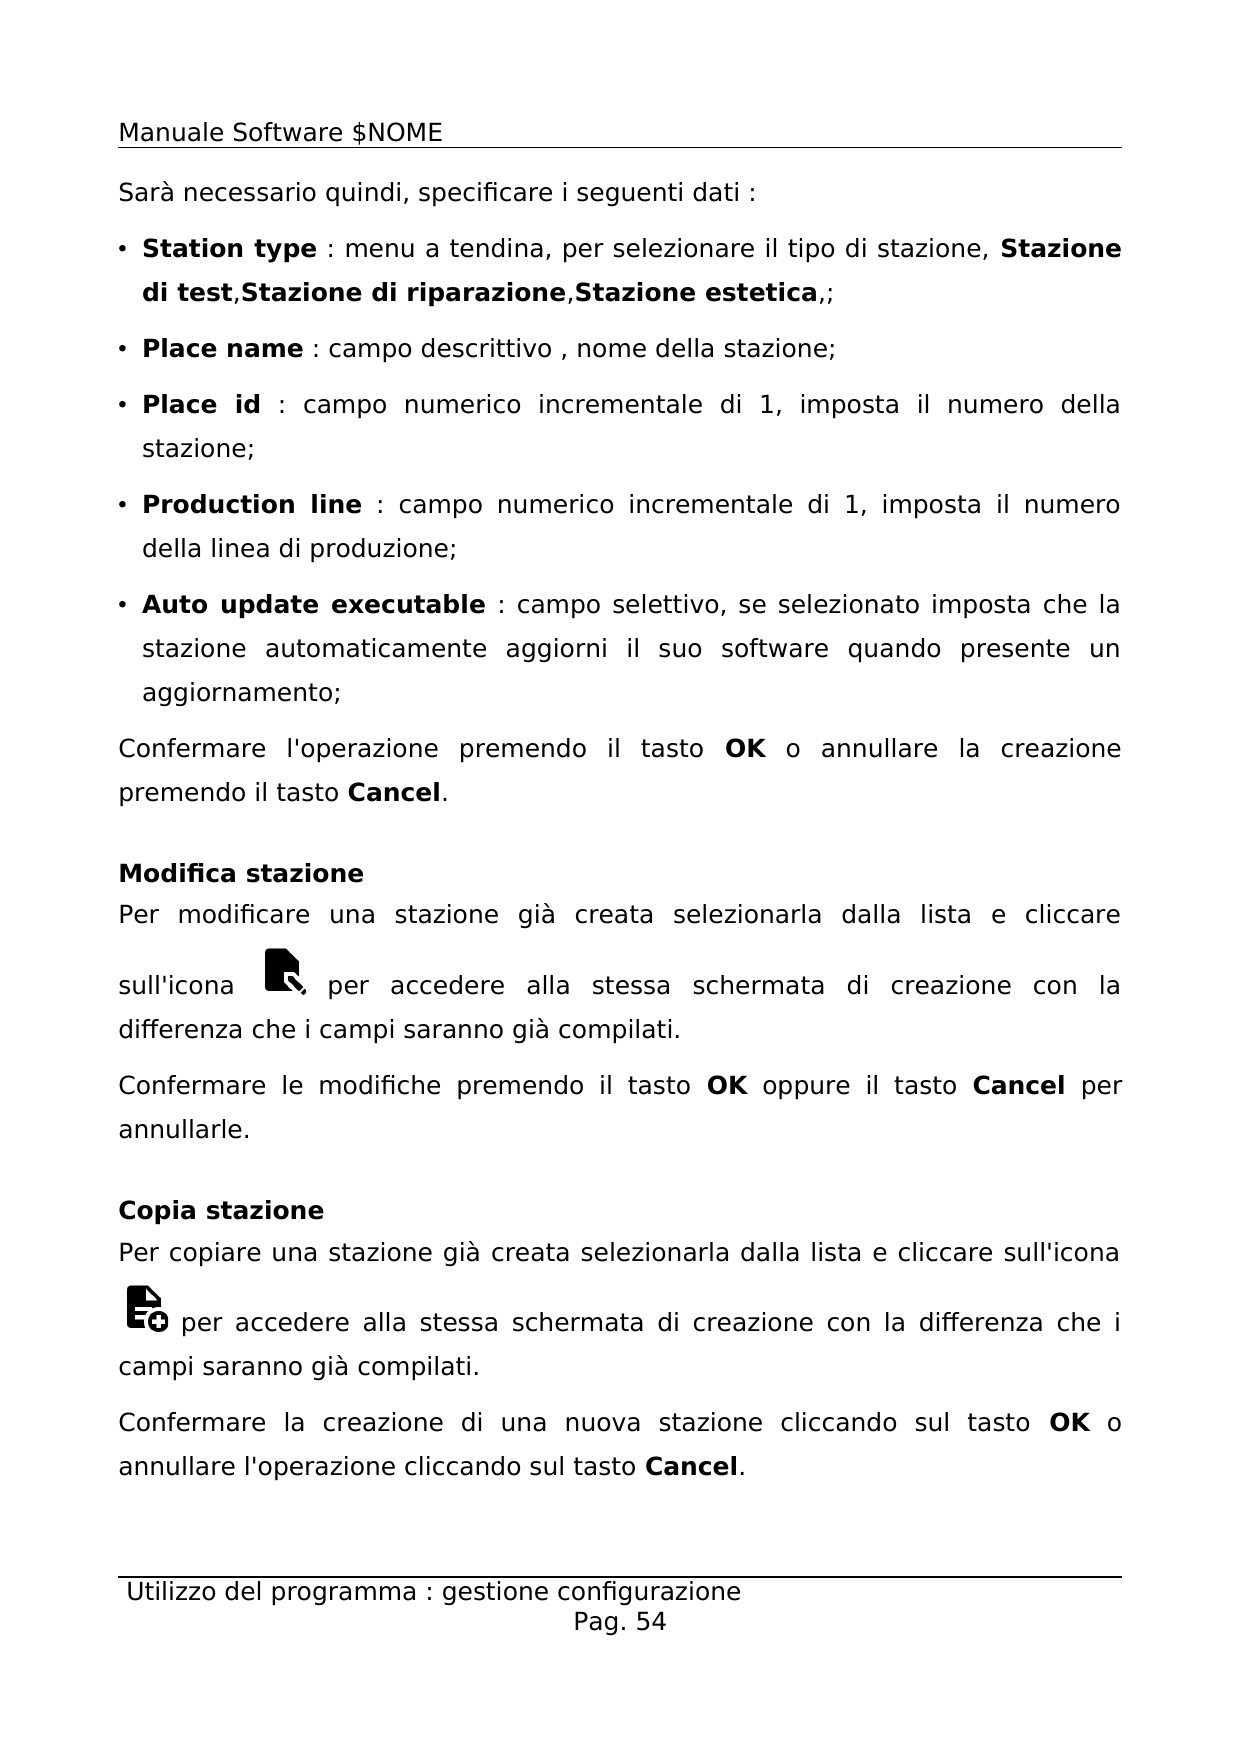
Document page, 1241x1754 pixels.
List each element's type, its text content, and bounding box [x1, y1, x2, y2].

text Sarà necessario quindi, specificare i seguenti dati : [118, 178, 1122, 207]
picture [118, 1281, 169, 1332]
list Auto update executable : campo selettivo, se selezionato imposta che la stazione automaticamente aggiorni il suo software quando presente un aggiornamento; [118, 590, 1122, 707]
list Place id : campo numerico incrementale di 1, imposta il numero della stazione; [118, 390, 1122, 463]
text Confermare le modifiche premendo il tasto OK oppure il tasto Cancel per annullarle. [118, 1071, 1122, 1144]
text Confermare la creazione di una nuova stazione cliccando sul tasto OK o annullare l'operazione cliccando sul tasto Cancel. [118, 1408, 1122, 1481]
text Per modificare una stazione già creata selezionarla dalla lista e cliccare sull'icona per accedere alla stessa schermata di creazione con la differenza che i campi saranno già compilati. [118, 901, 1122, 1044]
list Station type : menu a tendina, per selezionare il tipo di stazione, Stazione di test,Stazione di riparazione,Stazione estetica,; [118, 234, 1122, 307]
picture [256, 944, 307, 995]
subtitle Modifica stazione [118, 859, 1122, 888]
text Per copiare una stazione già creata selezionarla dalla lista e cliccare sull'icona per accedere alla stessa schermata di creazione con la differenza che i campi saranno già compilati. [118, 1238, 1122, 1381]
list Place name : campo descrittivo , nome della stazione; [118, 334, 1122, 363]
subtitle Copia stazione [118, 1196, 1122, 1225]
text Confermare l'operazione premendo il tasto OK o annullare la creazione premendo il tasto Cancel. [118, 734, 1122, 807]
list Production line : campo numerico incrementale di 1, imposta il numero della linea di produzione; [118, 490, 1122, 563]
